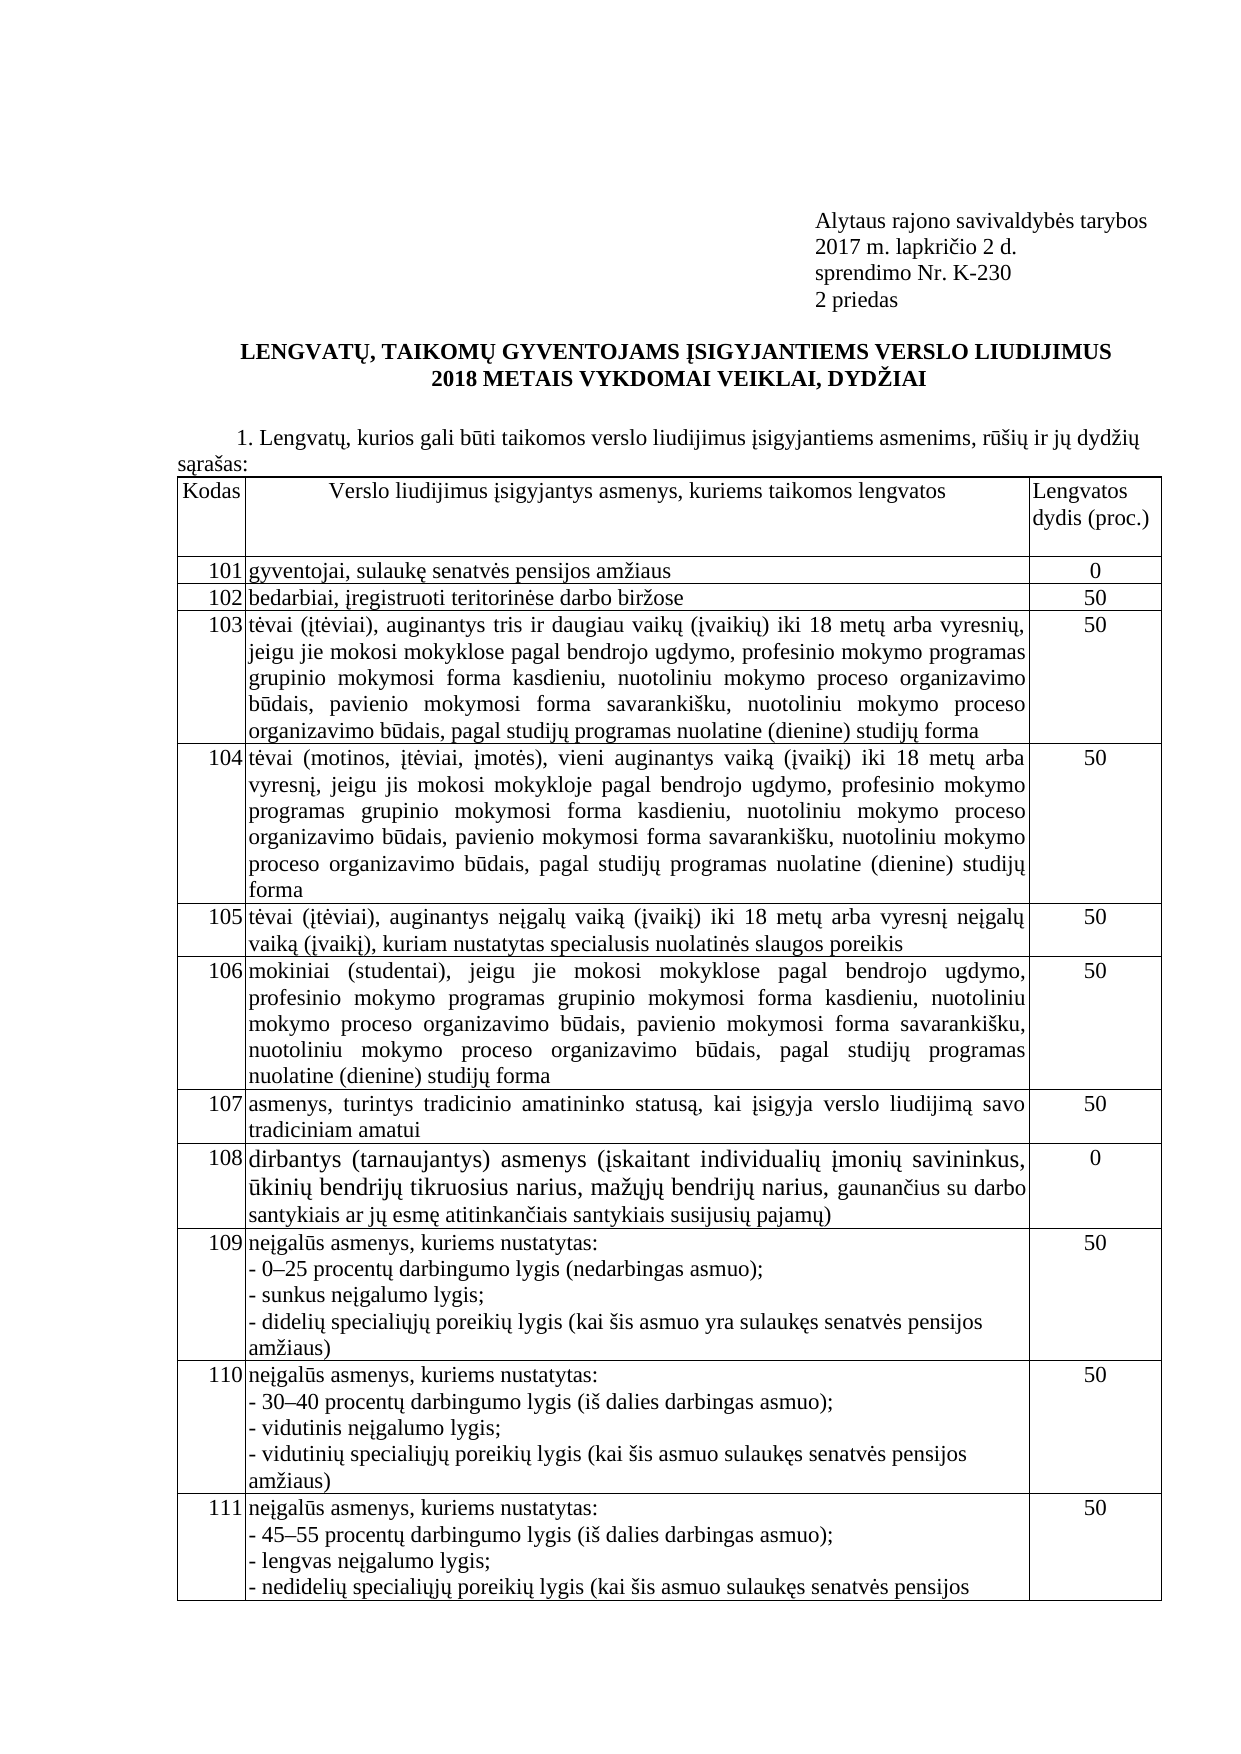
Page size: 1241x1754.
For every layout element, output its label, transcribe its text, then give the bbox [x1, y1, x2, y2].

table_cell 107 [178, 1090, 245, 1143]
table_cell gyventojai, sulaukę senatvės pensijos amžiaus [246, 557, 1029, 583]
table_cell neįgalūs asmenys, kuriems nustatytas: - 30–40 procentų darbingumo lygis (iš dalies darbingas asmuo); - vidutinis neįgalumo lygis; - vidutinių specialiųjų poreikių lygis (kai šis asmuo sulaukęs senatvės pensijos amžiaus) [246, 1361, 1029, 1493]
text 2017 m. lapkričio 2 d. [815, 233, 1181, 259]
table_cell dirbantys (tarnaujantys) asmenys (įskaitant individualių įmonių savininkus, ūkinių bendrijų tikruosius narius, mažųjų bendrijų narius, gaunančius su darbo santykiais ar jų esmę atitinkančiais santykiais susijusių pajamų) [246, 1144, 1029, 1228]
table_cell 50 [1030, 1361, 1161, 1493]
table_cell 103 [178, 611, 245, 743]
table_cell 106 [178, 957, 245, 1089]
table_cell 0 [1030, 557, 1161, 583]
table_cell neįgalūs asmenys, kuriems nustatytas: - 45–55 procentų darbingumo lygis (iš dalies darbingas asmuo); - lengvas neįgalumo lygis; - nedidelių specialiųjų poreikių lygis (kai šis asmuo sulaukęs senatvės pensijos [246, 1494, 1029, 1600]
table_cell tėvai (įtėviai), auginantys neįgalų vaiką (įvaikį) iki 18 metų arba vyresnį neįgalų vaiką (įvaikį), kuriam nustatytas specialusis nuolatinės slaugos poreikis [246, 904, 1029, 956]
table_header Kodas [178, 478, 245, 556]
text 2 priedas [815, 286, 1181, 312]
table_cell tėvai (motinos, įtėviai, įmotės), vieni auginantys vaiką (įvaikį) iki 18 metų arba vyresnį, jeigu jis mokosi mokykloje pagal bendrojo ugdymo, profesinio mokymo programas grupinio mokymosi forma kasdieniu, nuotoliniu mokymo proceso organizavimo būdais, pavienio mokymosi forma savarankišku, nuotoliniu mokymo proceso organizavimo būdais, pagal studijų programas nuolatine (dienine) studijų forma [246, 744, 1029, 902]
table_cell 105 [178, 904, 245, 956]
table_cell 111 [178, 1494, 245, 1600]
table_cell bedarbiai, įregistruoti teritorinėse darbo biržose [246, 584, 1029, 610]
table_cell 0 [1030, 1144, 1161, 1228]
table_cell mokiniai (studentai), jeigu jie mokosi mokyklose pagal bendrojo ugdymo, profesinio mokymo programas grupinio mokymosi forma kasdieniu, nuotoliniu mokymo proceso organizavimo būdais, pavienio mokymosi forma savarankišku, nuotoliniu mokymo proceso organizavimo būdais, pagal studijų programas nuolatine (dienine) studijų forma [246, 957, 1029, 1089]
table_cell 109 [178, 1229, 245, 1360]
table_cell 50 [1030, 611, 1161, 743]
table_cell 104 [178, 744, 245, 902]
table_header Lengvatos dydis (proc.) [1030, 478, 1161, 556]
table_cell 50 [1030, 1229, 1161, 1360]
text 2018 METAIS VYKDOMAI VEIKLAI, DYDŽIAI [177, 365, 1181, 391]
table_cell 50 [1030, 904, 1161, 956]
table_cell 102 [178, 584, 245, 610]
table_cell 50 [1030, 584, 1161, 610]
text LENGVATŲ, TAIKOMŲ GYVENTOJAMS ĮSIGYJANTIEMS VERSLO LIUDIJIMUS [177, 338, 1181, 365]
text 1. Lengvatų, kurios gali būti taikomos verslo liudijimus įsigyjantiems asmenims, rūšių ir jų dydžių sąrašas: [177, 424, 1181, 476]
table_cell 110 [178, 1361, 245, 1493]
table_cell 50 [1030, 957, 1161, 1089]
table_cell 50 [1030, 1090, 1161, 1143]
table_header Verslo liudijimus įsigyjantys asmenys, kuriems taikomos lengvatos [246, 478, 1029, 556]
table_cell 50 [1030, 744, 1161, 902]
text Alytaus rajono savivaldybės tarybos [815, 207, 1181, 233]
table_cell 108 [178, 1144, 245, 1228]
text sprendimo Nr. K-230 [815, 259, 1181, 286]
table_cell 50 [1030, 1494, 1161, 1600]
table_cell neįgalūs asmenys, kuriems nustatytas: - 0–25 procentų darbingumo lygis (nedarbingas asmuo); - sunkus neįgalumo lygis; - didelių specialiųjų poreikių lygis (kai šis asmuo yra sulaukęs senatvės pensijos amžiaus) [246, 1229, 1029, 1360]
table_cell 101 [178, 557, 245, 583]
table_cell tėvai (įtėviai), auginantys tris ir daugiau vaikų (įvaikių) iki 18 metų arba vyresnių, jeigu jie mokosi mokyklose pagal bendrojo ugdymo, profesinio mokymo programas grupinio mokymosi forma kasdieniu, nuotoliniu mokymo proceso organizavimo būdais, pavienio mokymosi forma savarankišku, nuotoliniu mokymo proceso organizavimo būdais, pagal studijų programas nuolatine (dienine) studijų forma [246, 611, 1029, 743]
table_cell asmenys, turintys tradicinio amatininko statusą, kai įsigyja verslo liudijimą savo tradiciniam amatui [246, 1090, 1029, 1143]
